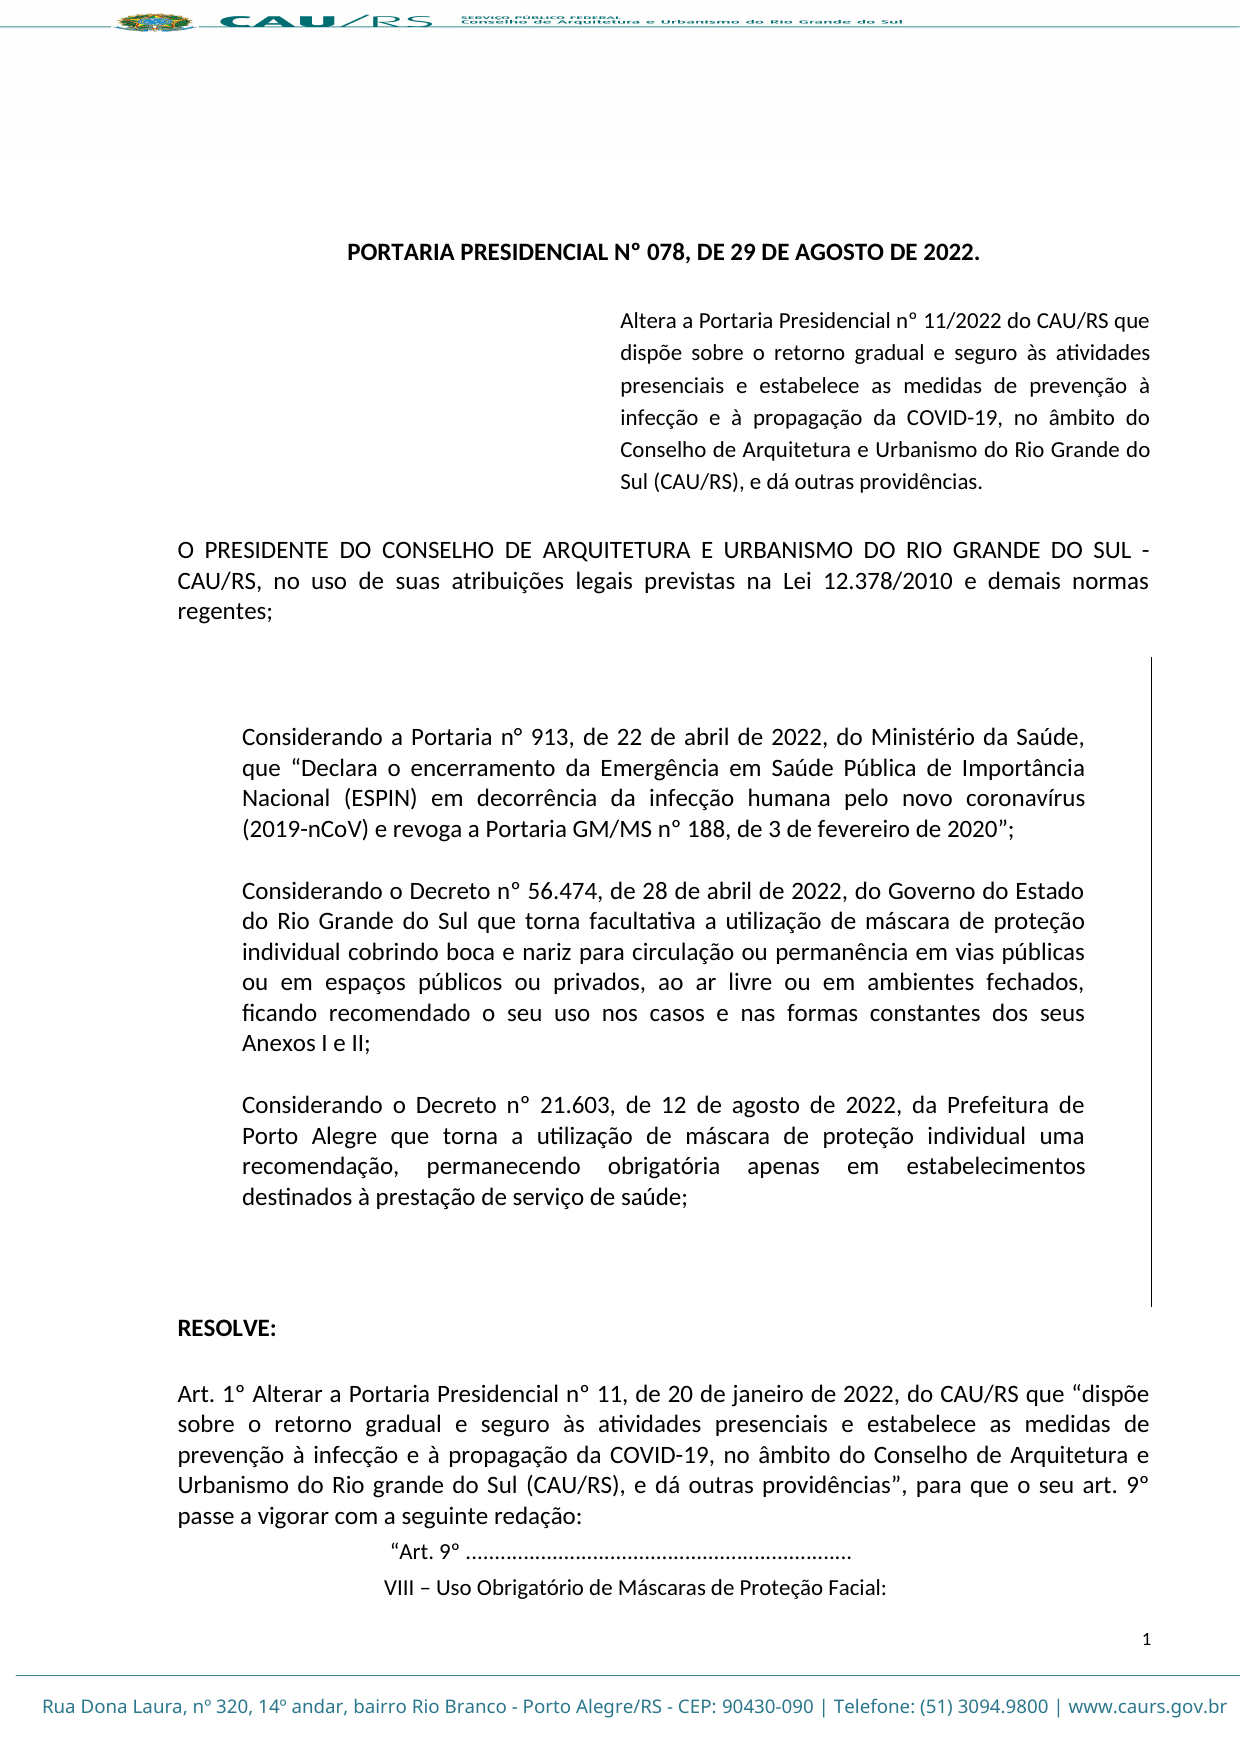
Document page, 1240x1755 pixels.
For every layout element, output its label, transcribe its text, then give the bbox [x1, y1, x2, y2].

text RESOLVE: [177, 1307, 1151, 1342]
text Considerando o Decreto nº 21.603, de 12 de agosto de 2022, da Prefeitura de Porto Alegre que torna a utilização de máscara de proteção individual uma recomendação, permanecendo obrigatória apenas em estabelecimentos destinados à prestação de serviço de saúde; [177, 1025, 1151, 1147]
text O PRESIDENTE DO CONSELHO DE ARQUITETURA E URBANISMO DO RIO GRANDE DO SUL - CAU/RS, no uso de suas atribuições legais previstas na Lei 12.378/2010 e demais normas regentes; [177, 534, 1151, 626]
text PORTARIA PRESIDENCIAL Nº 078, DE 29 DE AGOSTO DE 2022. [177, 236, 1151, 267]
text Altera a Portaria Presidencial nº 11/2022 do CAU/RS que dispõe sobre o retorno gradual e seguro às atividades presenciais e estabelece as medidas de prevenção à infecção e à propagação da COVID-19, no âmbito do Conselho de Arquitetura e Urbanismo do Rio Grande do Sul (CAU/RS), e dá outras providências. [620, 306, 1151, 495]
text Considerando a Portaria n° 913, de 22 de abril de 2022, do Ministério da Saúde, que “Declara o encerramento da Emergência em Saúde Pública de Importância Nacional (ESPIN) em decorrência da infecção humana pelo novo coronavírus (2019-nCoV) e revoga a Portaria GM/MS nº 188, de 3 de fevereiro de 2020”; [177, 657, 1151, 779]
text “Art. 9º ................................................................... [177, 1531, 1151, 1566]
text Considerando o Decreto nº 56.474, de 28 de abril de 2022, do Governo do Estado do Rio Grande do Sul que torna facultativa a utilização de máscara de proteção individual cobrindo boca e nariz para circulação ou permanência em vias públicas ou em espaços públicos ou privados, ao ar livre ou em ambientes fechados, ficando recomendado o seu uso nos casos e nas formas constantes dos seus Anexos I e II; [177, 810, 1151, 994]
text Art. 1º Alterar a Portaria Presidencial nº 11, de 20 de janeiro de 2022, do CAU/RS que “dispõe sobre o retorno gradual e seguro às atividades presenciais e estabelece as medidas de prevenção à infecção e à propagação da COVID-19, no âmbito do Conselho de Arquitetura e Urbanismo do Rio grande do Sul (CAU/RS), e dá outras providências”, para que o seu art. 9º passe a vigorar com a seguinte redação: [177, 1378, 1151, 1531]
text VIII – Uso Obrigatório de Máscaras de Proteção Facial: [310, 1566, 1151, 1601]
